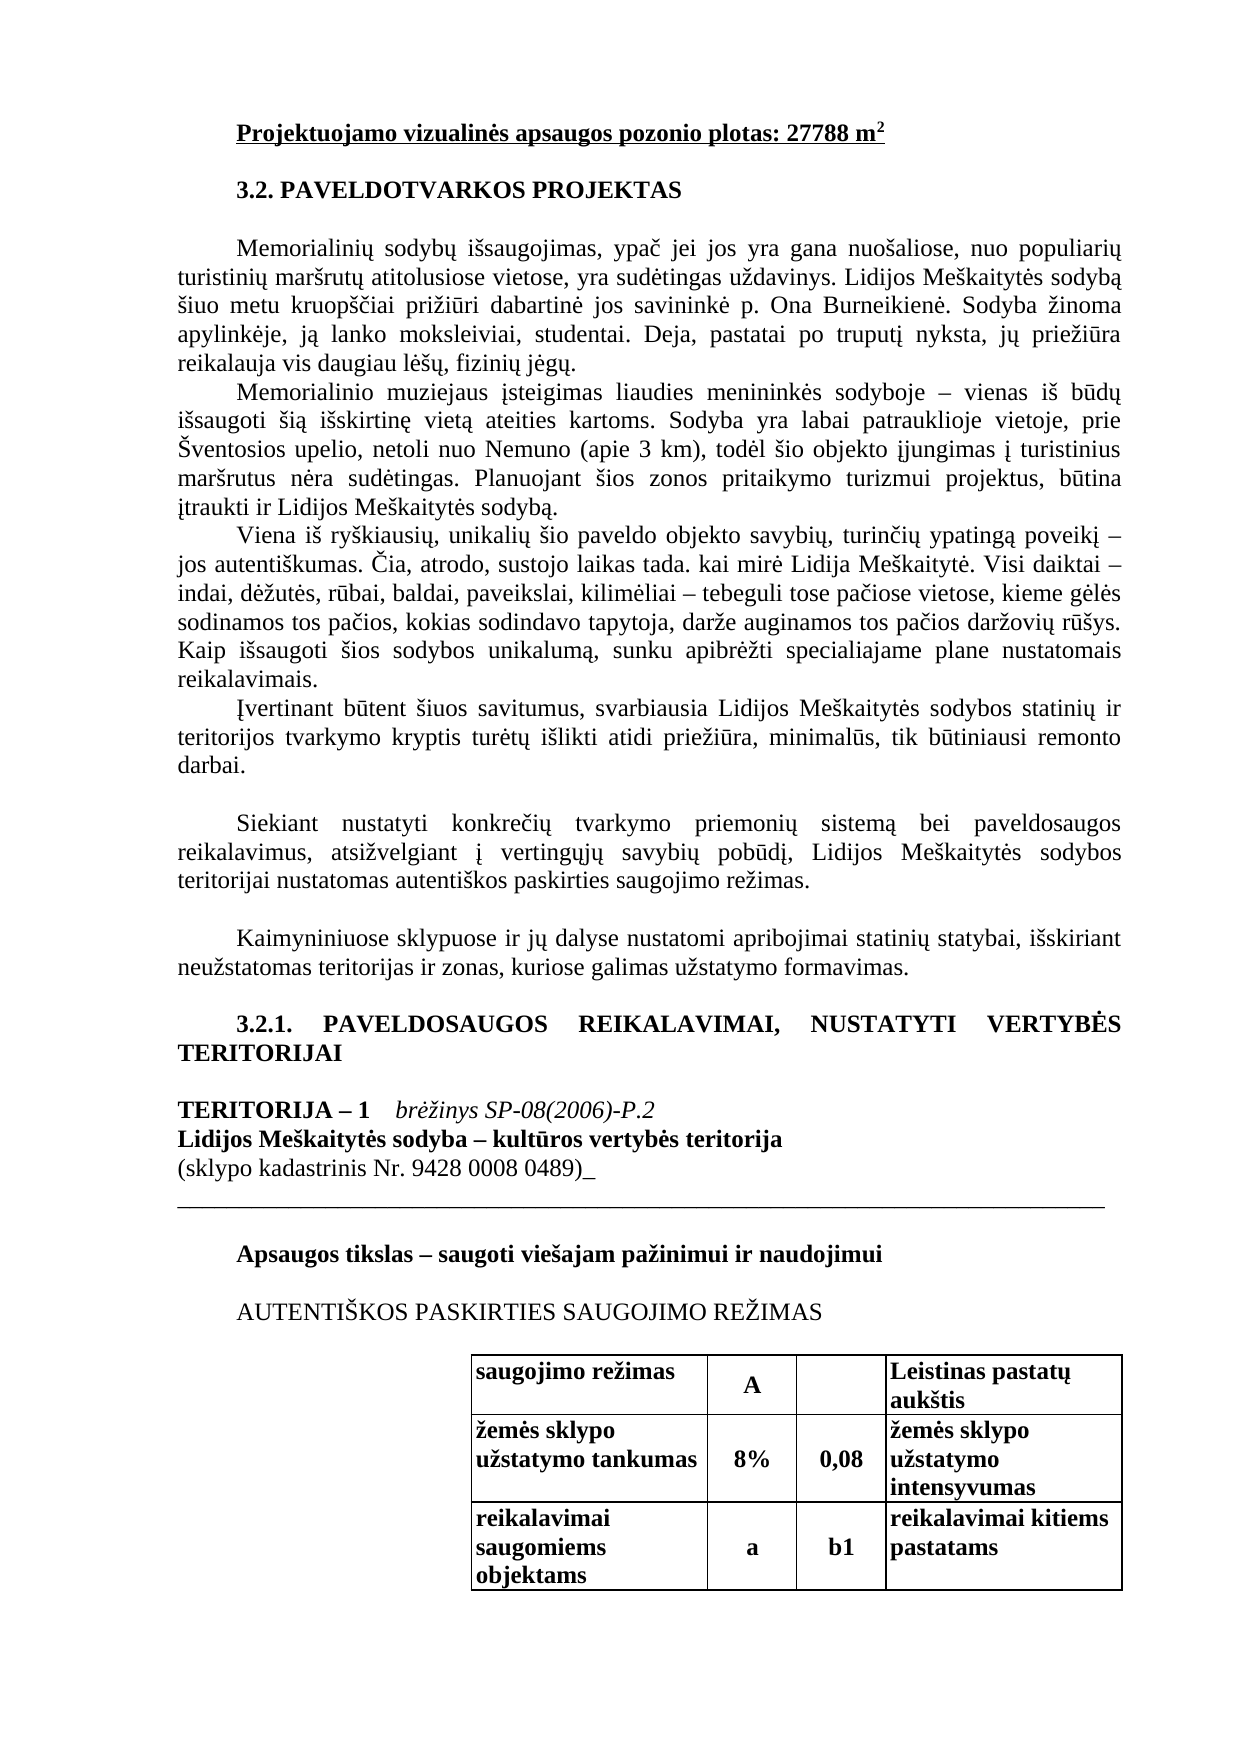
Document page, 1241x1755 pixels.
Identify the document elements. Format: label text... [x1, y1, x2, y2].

table_cell [177, 1414, 471, 1501]
text 3.2.1. PAVELDOSAUGOS REIKALAVIMAI, NUSTATYTI VERTYBĖS TERITORIJAI [177, 1009, 1122, 1067]
table_header [177, 1354, 471, 1413]
table_cell 8% [708, 1415, 796, 1501]
table_header [797, 1356, 885, 1413]
table_cell [177, 1501, 471, 1589]
table_cell žemės sklypo užstatymo tankumas [472, 1415, 707, 1501]
text Siekiant nustatyti konkrečių tvarkymo priemonių sistemą bei paveldosaugos reikalavimus, atsižvelgiant į vertingųjų savybių pobūdį, Lidijos Meškaitytės sodybos teritorijai nustatomas autentiškos paskirties saugojimo režimas. [177, 808, 1122, 894]
text Memorialinių sodybų išsaugojimas, ypač jei jos yra gana nuošaliose, nuo populiarių turistinių maršrutų atitolusiose vietose, yra sudėtingas uždavinys. Lidijos Meškaitytės sodybą šiuo metu kruopščiai prižiūri dabartinė jos savininkė p. Ona Burneikienė. Sodyba žinoma apylinkėje, ją lanko moksleiviai, studentai. Deja, pastatai po truputį nyksta, jų priežiūra reikalauja vis daugiau lėšų, fizinių jėgų. [177, 233, 1122, 377]
text _ [177, 1182, 1122, 1211]
table_cell reikalavimai kitiems pastatams [887, 1503, 1121, 1589]
text Projektuojamo vizualinės apsaugos pozonio plotas: 27788 m2 [177, 118, 1122, 147]
text TERITORIJA – 1 brėžinys SP-08(2006)-P.2 [177, 1096, 1122, 1124]
text Apsaugos tikslas – saugoti viešajam pažinimui ir naudojimui [177, 1239, 1122, 1268]
table_header saugojimo režimas [472, 1356, 707, 1413]
text Viena iš ryškiausių, unikalių šio paveldo objekto savybių, turinčių ypatingą poveikį – jos autentiškumas. Čia, atrodo, sustojo laikas tada. kai mirė Lidija Meškaitytė. Visi daiktai – indai, dėžutės, rūbai, baldai, paveikslai, kilimėliai – tebeguli tose pačiose vietose, kieme gėlės sodinamos tos pačios, kokias sodindavo tapytoja, darže auginamos tos pačios daržovių rūšys. Kaip išsaugoti šios sodybos unikalumą, sunku apibrėžti specialiajame plane nustatomais reikalavimais. [177, 521, 1122, 693]
text Lidijos Meškaitytės sodyba – kultūros vertybės teritorija [177, 1124, 1122, 1153]
text (sklypo kadastrinis Nr. 9428 0008 0489)_ [177, 1153, 1122, 1182]
text Kaimyniniuose sklypuose ir jų dalyse nustatomi apribojimai statinių statybai, išskiriant neužstatomas teritorijas ir zonas, kuriose galimas užstatymo formavimas. [177, 923, 1122, 981]
table_cell a [708, 1503, 796, 1589]
table_cell 0,08 [797, 1415, 885, 1501]
text Įvertinant būtent šiuos savitumus, svarbiausia Lidijos Meškaitytės sodybos statinių ir teritorijos tvarkymo kryptis turėtų išlikti atidi priežiūra, minimalūs, tik būtiniausi remonto darbai. [177, 693, 1122, 779]
text Memorialinio muziejaus įsteigimas liaudies menininkės sodyboje – vienas iš būdų išsaugoti šią išskirtinę vietą ateities kartoms. Sodyba yra labai patrauklioje vietoje, prie Šventosios upelio, netoli nuo Nemuno (apie 3 km), todėl šio objekto įjungimas į turistinius maršrutus nėra sudėtingas. Planuojant šios zonos pritaikymo turizmui projektus, būtina įtraukti ir Lidijos Meškaitytės sodybą. [177, 377, 1122, 521]
text AUTENTIŠKOS PASKIRTIES SAUGOJIMO REŽIMAS [177, 1297, 1122, 1326]
table_header Leistinas pastatų aukštis [887, 1356, 1121, 1413]
table_header A [708, 1356, 796, 1413]
table_cell reikalavimai saugomiems objektams [472, 1503, 707, 1589]
table_cell b1 [797, 1503, 885, 1589]
text 3.2. PAVELDOTVARKOS PROJEKTAS [177, 176, 1122, 204]
table_cell žemės sklypo užstatymo intensyvumas [887, 1415, 1121, 1501]
